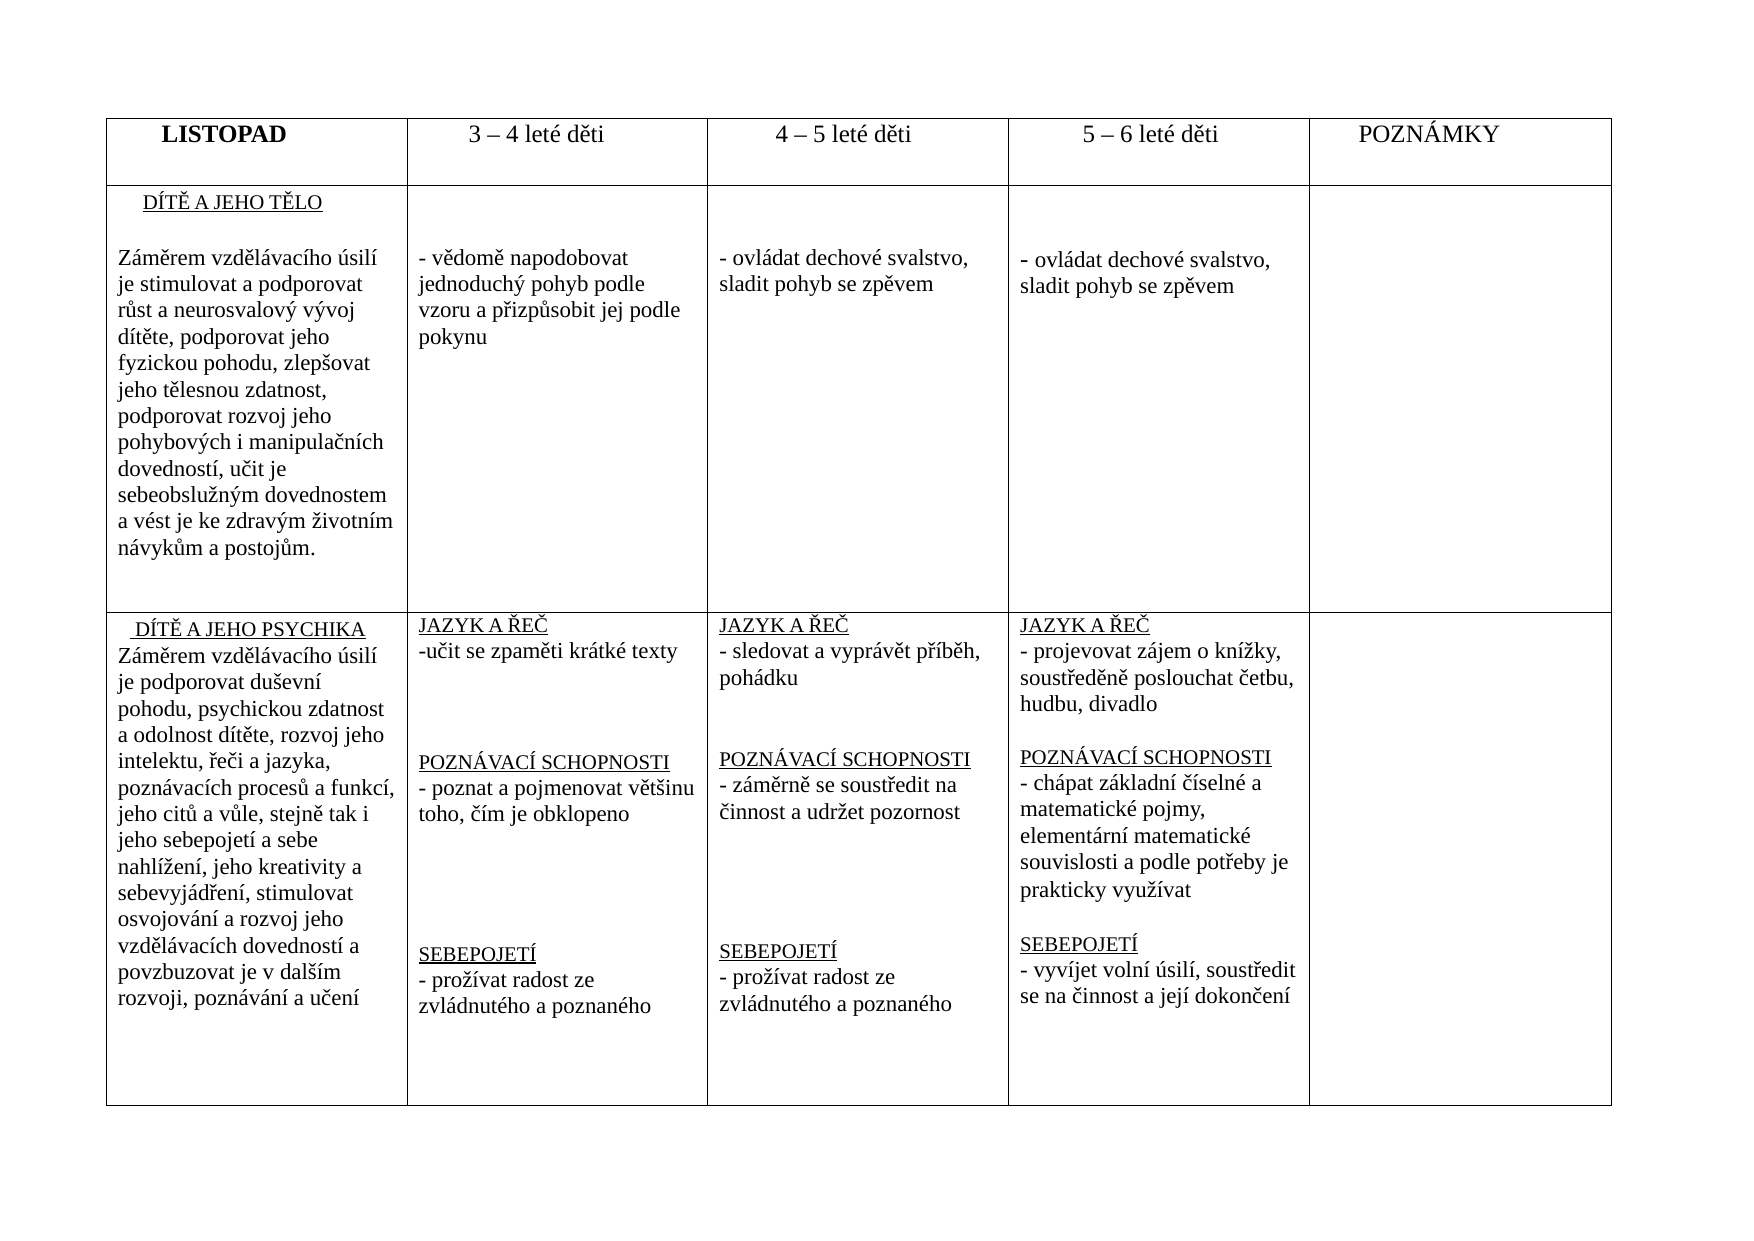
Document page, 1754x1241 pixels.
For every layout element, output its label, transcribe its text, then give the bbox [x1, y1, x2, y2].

table_header POZNÁMKY [1310, 119, 1611, 185]
table_cell [1310, 613, 1611, 1104]
table_header 3 – 4 leté děti [408, 119, 707, 185]
table_cell - ovládat dechové svalstvo, sladit pohyb se zpěvem [1009, 186, 1309, 612]
table_cell - vědomě napodobovat jednoduchý pohyb podle vzoru a přizpůsobit jej podle pokynu [408, 186, 707, 612]
table_header 5 – 6 leté děti [1009, 119, 1309, 185]
table_header LISTOPAD [107, 119, 407, 185]
table_cell - ovládat dechové svalstvo, sladit pohyb se zpěvem [708, 186, 1008, 612]
table_cell [1310, 186, 1611, 612]
table_cell DÍTĚ A JEHO PSYCHIKA Záměrem vzdělávacího úsilí je podporovat duševní pohodu, psychickou zdatnost a odolnost dítěte, rozvoj jeho intelektu, řeči a jazyka, poznávacích procesů a funkcí, jeho citů a vůle, stejně tak i jeho sebepojetí a sebe nahlížení, jeho kreativity a sebevyjádření, stimulovat osvojování a rozvoj jeho vzdělávacích dovedností a povzbuzovat je v dalším rozvoji, poznávání a učení [107, 613, 407, 1104]
table_cell JAZYK A ŘEČ -učit se zpaměti krátké texty POZNÁVACÍ SCHOPNOSTI - poznat a pojmenovat většinu toho, čím je obklopeno SEBEPOJETÍ - prožívat radost ze zvládnutého a poznaného [408, 613, 707, 1104]
table_cell JAZYK A ŘEČ - sledovat a vyprávět příběh, pohádku POZNÁVACÍ SCHOPNOSTI - záměrně se soustředit na činnost a udržet pozornost SEBEPOJETÍ - prožívat radost ze zvládnutého a poznaného [708, 613, 1008, 1104]
table_header 4 – 5 leté děti [708, 119, 1008, 185]
table_cell JAZYK A ŘEČ - projevovat zájem o knížky, soustředěně poslouchat četbu, hudbu, divadlo POZNÁVACÍ SCHOPNOSTI - chápat základní číselné a matematické pojmy, elementární matematické souvislosti a podle potřeby je prakticky využívat SEBEPOJETÍ - vyvíjet volní úsilí, soustředit se na činnost a její dokončení [1009, 613, 1309, 1104]
table_cell DÍTĚ A JEHO TĚLO Záměrem vzdělávacího úsilí je stimulovat a podporovat růst a neurosvalový vývoj dítěte, podporovat jeho fyzickou pohodu, zlepšovat jeho tělesnou zdatnost, podporovat rozvoj jeho pohybových i manipulačních dovedností, učit je sebeobslužným dovednostem a vést je ke zdravým životním návykům a postojům. [107, 186, 407, 612]
